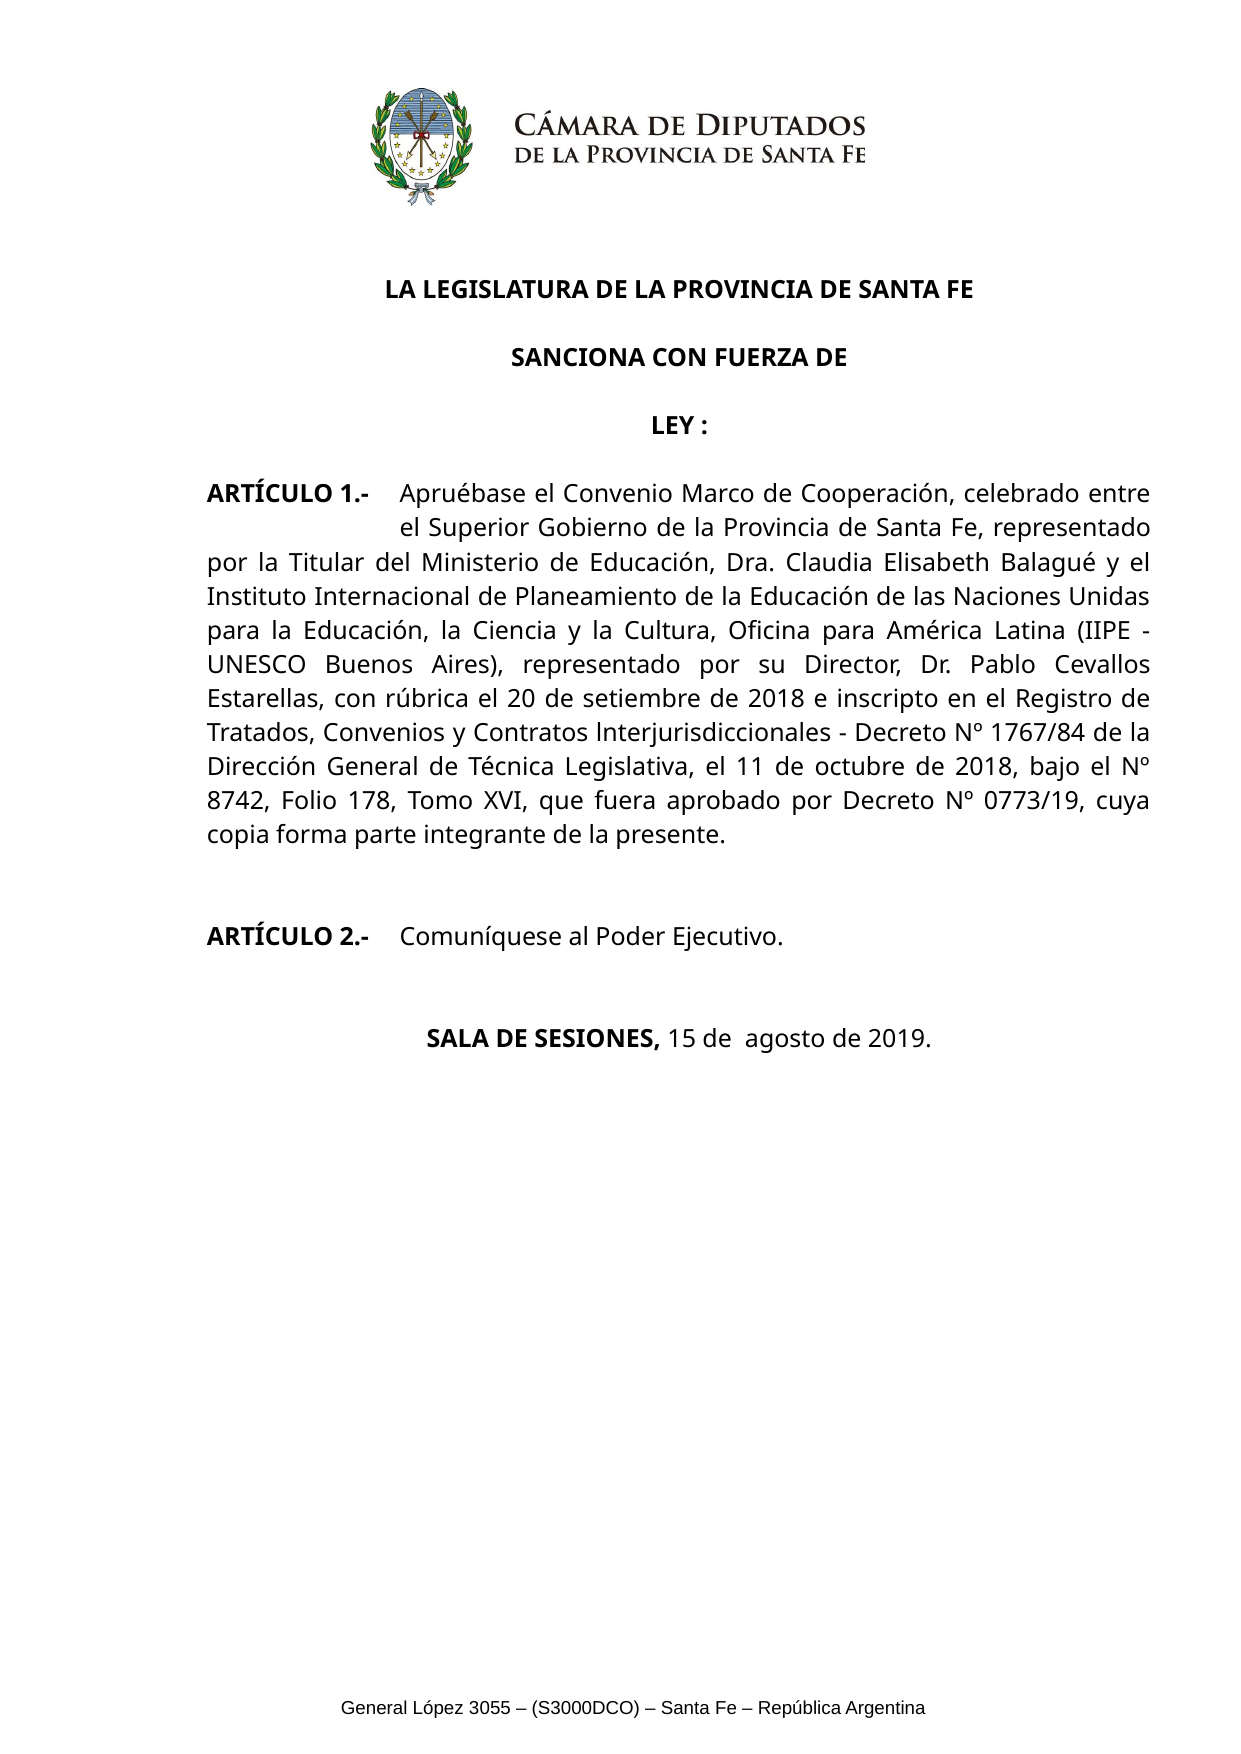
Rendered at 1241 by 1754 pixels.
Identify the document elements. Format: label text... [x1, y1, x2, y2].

text SALA DE SESIONES, 15 de agosto de 2019. [207, 1021, 1152, 1055]
table_header ARTÍCULO 2.- [207, 919, 399, 969]
text Apruébase el Convenio Marco de Cooperación, celebrado entre el Superior Gobierno de la Provincia de Santa Fe, representado por la Titular del Ministerio de Educación, Dra. Claudia Elisabeth Balagué y el Instituto Internacional de Planeamiento de la Educación de las Naciones Unidas para la Educación, la Ciencia y la Cultura, Oficina para América Latina (IIPE - UNESCO Buenos Aires), representado por su Director, Dr. Pablo Cevallos Estarellas, con rúbrica el 20 de setiembre de 2018 e inscripto en el Registro de Tratados, Convenios y Contratos lnterjurisdiccionales - Decreto Nº 1767/84 de la Dirección General de Técnica Legislativa, el 11 de octubre de 2018, bajo el Nº 8742, Folio 178, Tomo XVI, que fuera aprobado por Decreto Nº 0773/19, cuya copia forma parte integrante de la presente. [207, 476, 1152, 851]
table_header ARTÍCULO 1.- [207, 476, 399, 526]
text Comuníquese al Poder Ejecutivo. [399, 919, 1152, 953]
picture [370, 88, 866, 210]
text LEY : [207, 408, 1152, 442]
text SANCIONA CON FUERZA DE [207, 340, 1152, 374]
text LA LEGISLATURA DE LA PROVINCIA DE SANTA FE [207, 272, 1152, 306]
